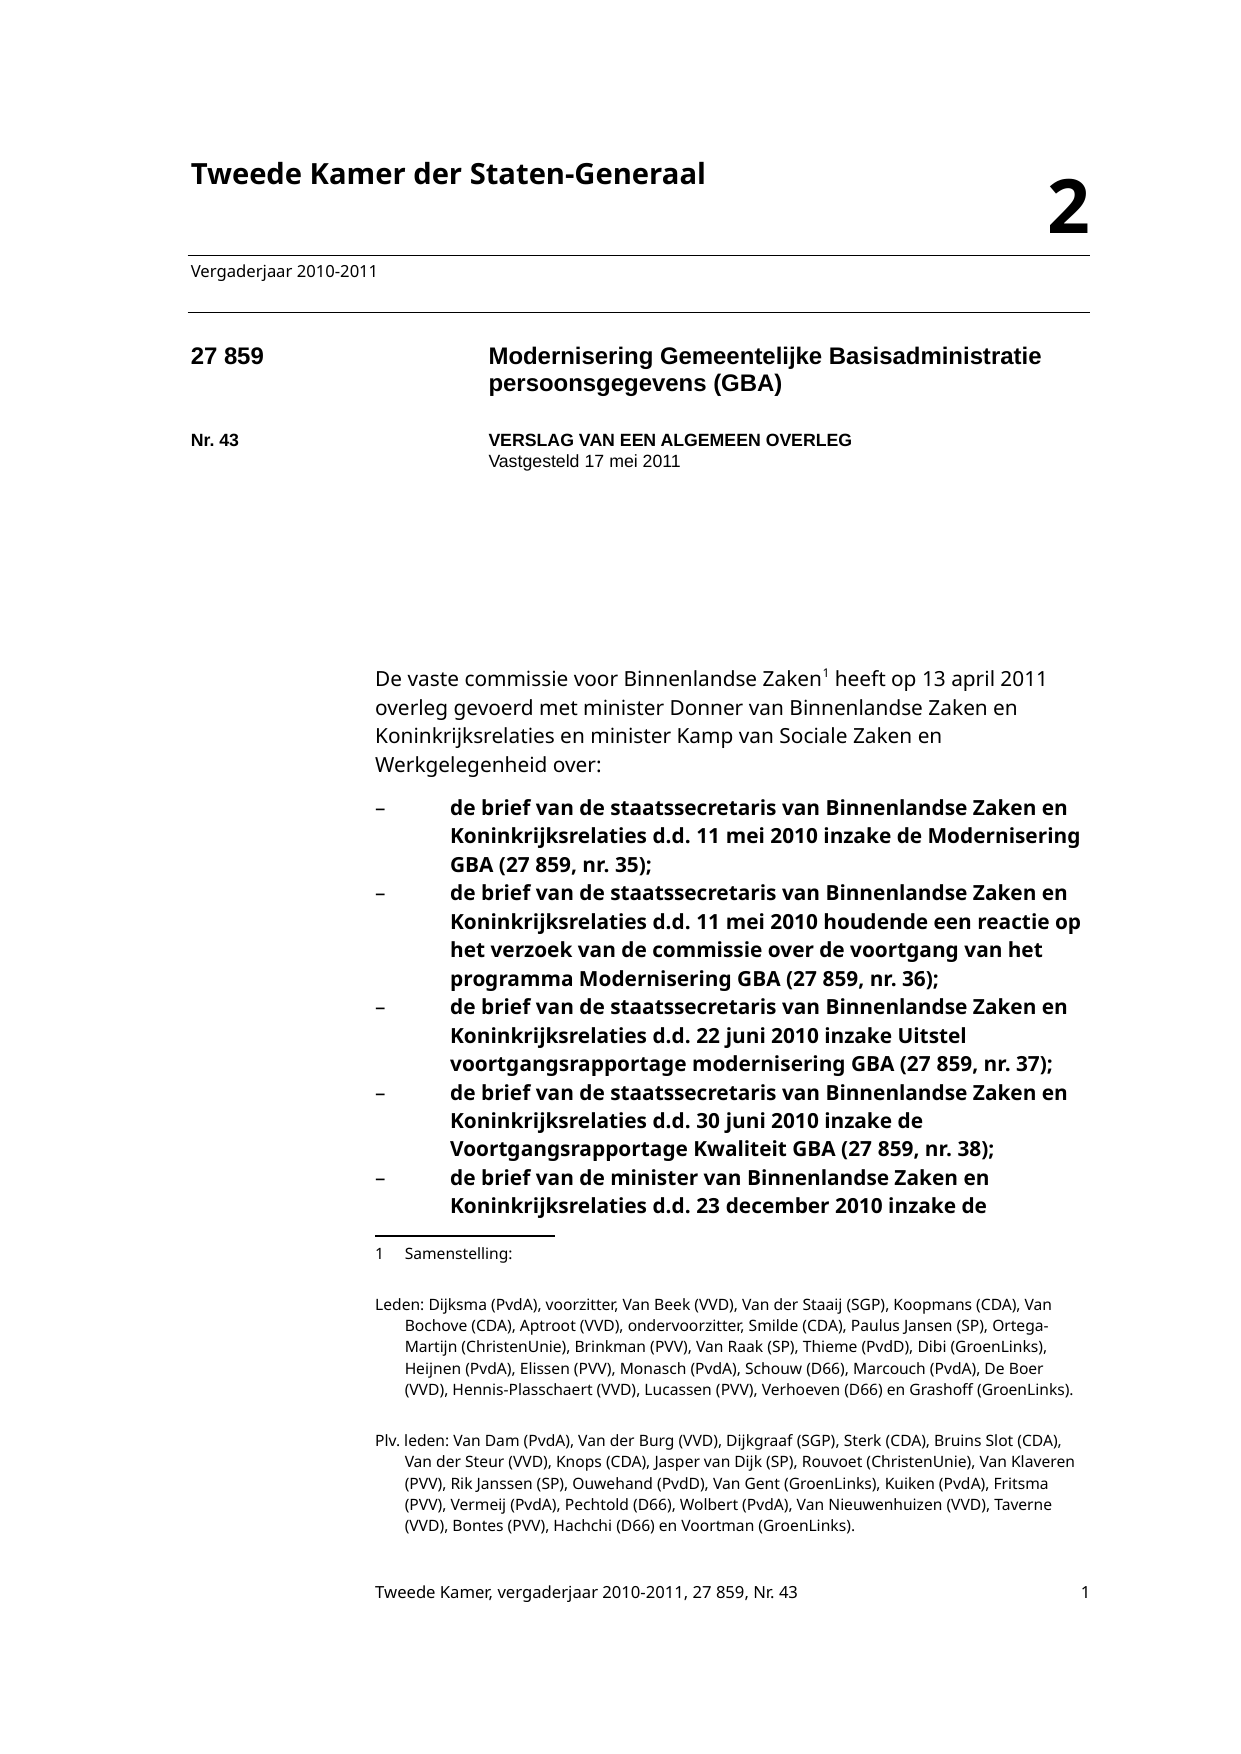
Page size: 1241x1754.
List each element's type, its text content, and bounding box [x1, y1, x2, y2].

table_cell Nr. 43 [188, 427, 485, 546]
text De vaste commissie voor Binnenlandse Zaken heeft op 13 april 2011 overleg gevoerd met minister Donner van Binnenlandse Zaken en Koninkrijksrelaties en minister Kamp van Sociale Zaken en Werkgelegenheid over: [375, 664, 1090, 778]
table_header Tweede Kamer der Staten-Generaal [188, 150, 909, 255]
list de brief van de staatssecretaris van Binnenlandse Zaken en Koninkrijksrelaties d.d. 22 juni 2010 inzake Uitstel voortgangsrapportage modernisering GBA (27 859, nr. 37); [375, 992, 1090, 1021]
table_cell [485, 313, 1090, 339]
table_header 2 [910, 150, 1090, 255]
text Samenstelling: [375, 1049, 1090, 1078]
table_cell VERSLAG VAN EEN ALGEMEEN OVERLEG Vastgesteld 17 mei 2011 [485, 427, 1090, 546]
table_cell [485, 256, 1090, 312]
table_cell Modernisering Gemeentelijke Basisadministratie persoonsgegevens (GBA) [485, 339, 1090, 427]
text Plv. leden: Van Dam (PvdA), Van der Burg (VVD), Dijkgraaf (SGP), Sterk (CDA), Bruins Slot (CDA), Van der Steur (VVD), Knops (CDA), Jasper van Dijk (SP), Rouvoet (ChristenUnie), Van Klaveren (PVV), Rik Janssen (SP), Ouwehand (PvdD), Van Gent (GroenLinks), Kuiken (PvdA), Fritsma (PVV), Vermeij (PvdA), Pechtold (D66), Wolbert (PvdA), Van Nieuwenhuizen (VVD), Taverne (VVD), Bontes (PVV), Hachchi (D66) en Voortman (GroenLinks). [375, 1337, 1090, 1536]
table_cell [188, 313, 485, 339]
table_cell Vergaderjaar 2010-2011 [188, 256, 485, 312]
list de brief van de staatssecretaris van Binnenlandse Zaken en Koninkrijksrelaties d.d. 11 mei 2010 houdende een reactie op het verzoek van de commissie over de voortgang van het programma Modernisering GBA (27 859, nr. 36); [375, 878, 1090, 992]
table_cell 27 859 [188, 339, 485, 427]
text Leden: Dijksma (PvdA), voorzitter, Van Beek (VVD), Van der Staaij (SGP), Koopmans (CDA), Van Bochove (CDA), Aptroot (VVD), ondervoorzitter, Smilde (CDA), Paulus Jansen (SP), Ortega-Martijn (ChristenUnie), Brinkman (PVV), Van Raak (SP), Thieme (PvdD), Dibi (GroenLinks), Heijnen (PvdA), Elissen (PVV), Monasch (PvdA), Schouw (D66), Marcouch (PvdA), De Boer (VVD), Hennis-Plasschaert (VVD), Lucassen (PVV), Verhoeven (D66) en Grashoff (GroenLinks). [375, 1108, 1090, 1307]
list de brief van de staatssecretaris van Binnenlandse Zaken en Koninkrijksrelaties d.d. 11 mei 2010 inzake de Modernisering GBA (27 859, nr. 35); [375, 793, 1090, 878]
